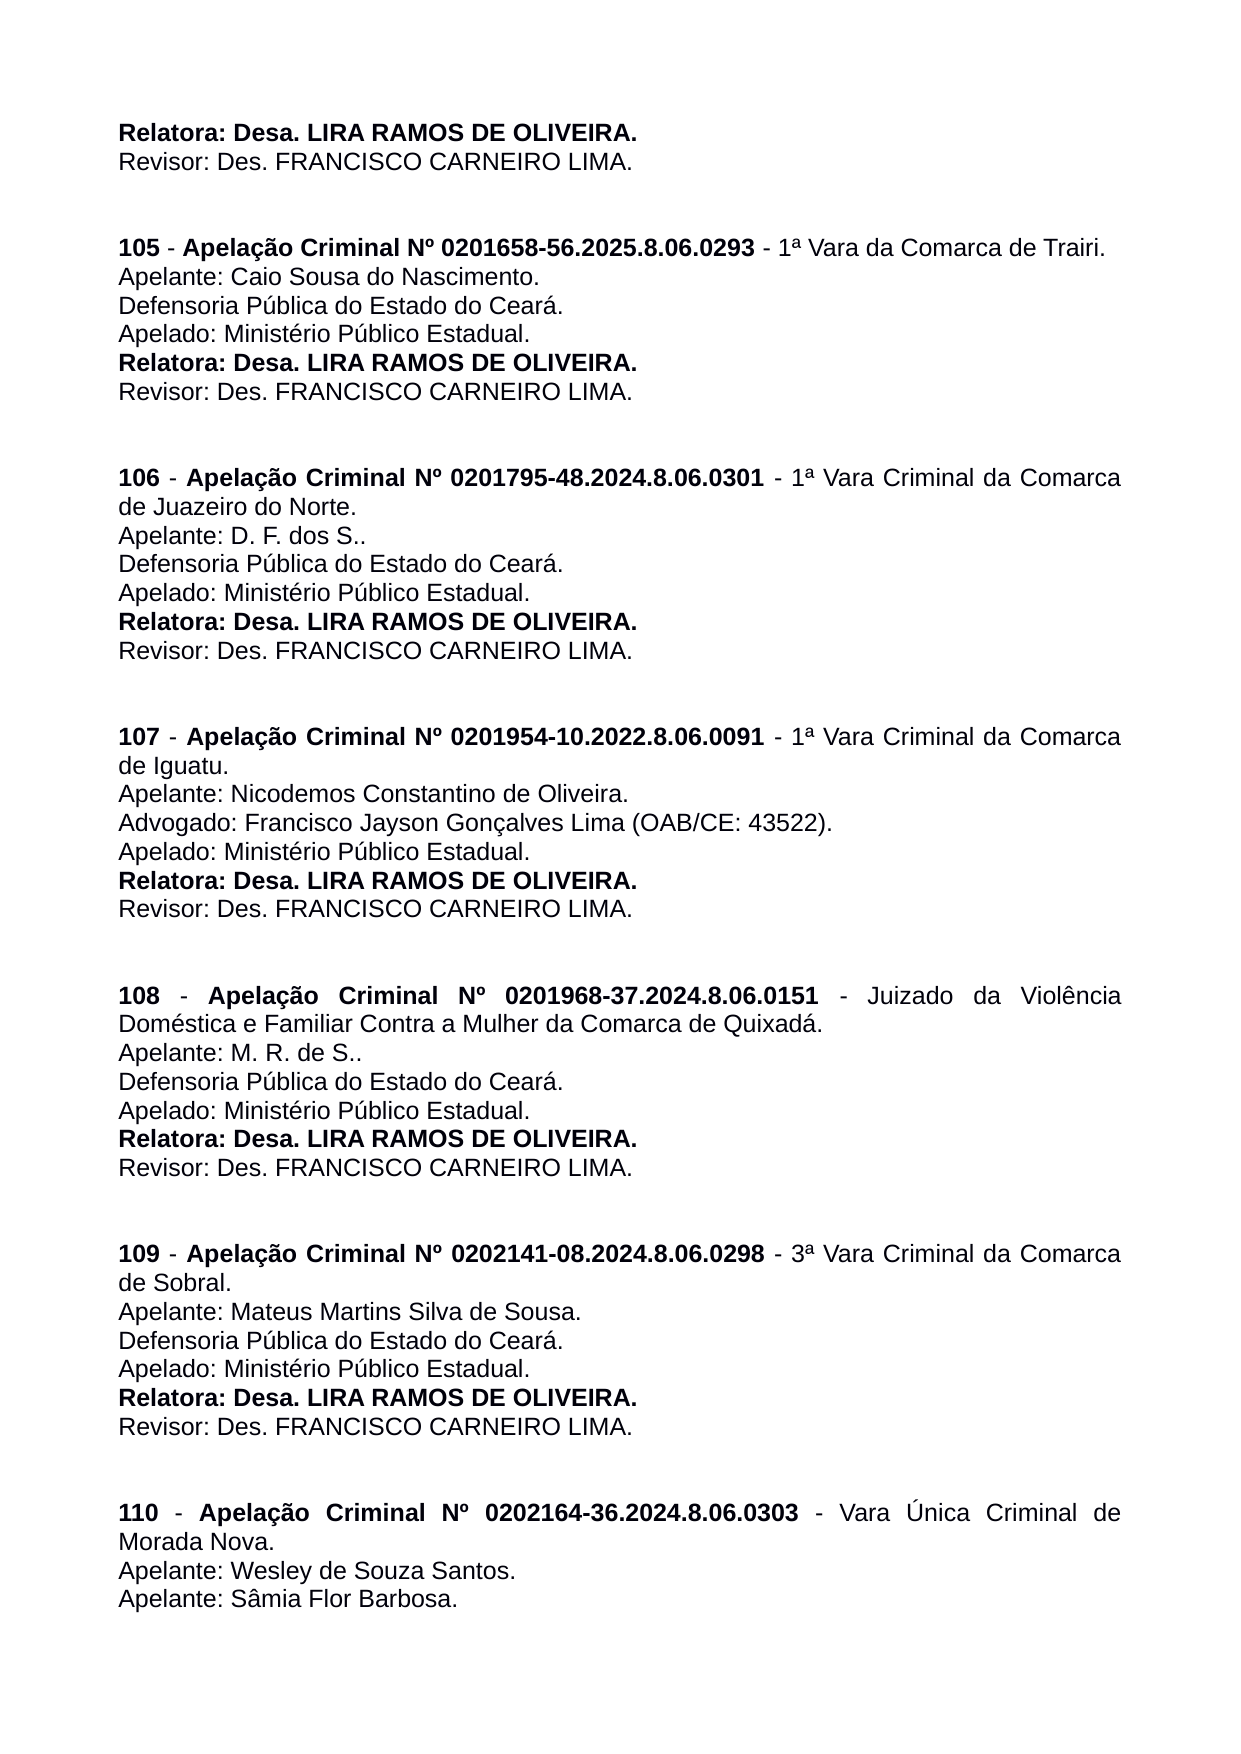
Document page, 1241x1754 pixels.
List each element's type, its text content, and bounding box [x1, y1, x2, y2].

text Relatora: Desa. LIRA RAMOS DE OLIVEIRA. [118, 118, 1122, 147]
text 107 - Apelação Criminal Nº 0201954-10.2022.8.06.0091 - 1ª Vara Criminal da Comarca de Iguatu. [118, 722, 1122, 779]
text Relatora: Desa. LIRA RAMOS DE OLIVEIRA. [118, 866, 1122, 894]
text Defensoria Pública do Estado do Ceará. [118, 1326, 1122, 1354]
text Revisor: Des. FRANCISCO CARNEIRO LIMA. [118, 147, 1122, 176]
text Apelante: Nicodemos Constantino de Oliveira. [118, 779, 1122, 808]
text Revisor: Des. FRANCISCO CARNEIRO LIMA. [118, 636, 1122, 664]
text Revisor: Des. FRANCISCO CARNEIRO LIMA. [118, 1153, 1122, 1182]
text 105 - Apelação Criminal Nº 0201658-56.2025.8.06.0293 - 1ª Vara da Comarca de Trairi. [118, 233, 1122, 262]
text Apelado: Ministério Público Estadual. [118, 1354, 1122, 1383]
text Revisor: Des. FRANCISCO CARNEIRO LIMA. [118, 1412, 1122, 1441]
text Apelante: D. F. dos S.. [118, 521, 1122, 549]
text 106 - Apelação Criminal Nº 0201795-48.2024.8.06.0301 - 1ª Vara Criminal da Comarca de Juazeiro do Norte. [118, 463, 1122, 521]
text Revisor: Des. FRANCISCO CARNEIRO LIMA. [118, 377, 1122, 406]
text Apelante: Mateus Martins Silva de Sousa. [118, 1297, 1122, 1326]
text Apelado: Ministério Público Estadual. [118, 837, 1122, 866]
text Apelado: Ministério Público Estadual. [118, 319, 1122, 348]
text Relatora: Desa. LIRA RAMOS DE OLIVEIRA. [118, 1124, 1122, 1153]
text Relatora: Desa. LIRA RAMOS DE OLIVEIRA. [118, 607, 1122, 636]
text Apelante: Sâmia Flor Barbosa. [118, 1584, 1122, 1613]
text Relatora: Desa. LIRA RAMOS DE OLIVEIRA. [118, 348, 1122, 377]
text Defensoria Pública do Estado do Ceará. [118, 1067, 1122, 1096]
text Relatora: Desa. LIRA RAMOS DE OLIVEIRA. [118, 1383, 1122, 1412]
text 108 - Apelação Criminal Nº 0201968-37.2024.8.06.0151 - Juizado da Violência Doméstica e Familiar Contra a Mulher da Comarca de Quixadá. [118, 981, 1122, 1038]
text Defensoria Pública do Estado do Ceará. [118, 291, 1122, 319]
text Apelante: Caio Sousa do Nascimento. [118, 262, 1122, 291]
text Apelante: Wesley de Souza Santos. [118, 1556, 1122, 1584]
text Revisor: Des. FRANCISCO CARNEIRO LIMA. [118, 894, 1122, 923]
text 109 - Apelação Criminal Nº 0202141-08.2024.8.06.0298 - 3ª Vara Criminal da Comarca de Sobral. [118, 1239, 1122, 1297]
text Defensoria Pública do Estado do Ceará. [118, 549, 1122, 578]
text Apelado: Ministério Público Estadual. [118, 1096, 1122, 1124]
text 110 - Apelação Criminal Nº 0202164-36.2024.8.06.0303 - Vara Única Criminal de Morada Nova. [118, 1498, 1122, 1556]
text Apelado: Ministério Público Estadual. [118, 578, 1122, 607]
text Apelante: M. R. de S.. [118, 1038, 1122, 1067]
text Advogado: Francisco Jayson Gonçalves Lima (OAB/CE: 43522). [118, 808, 1122, 837]
